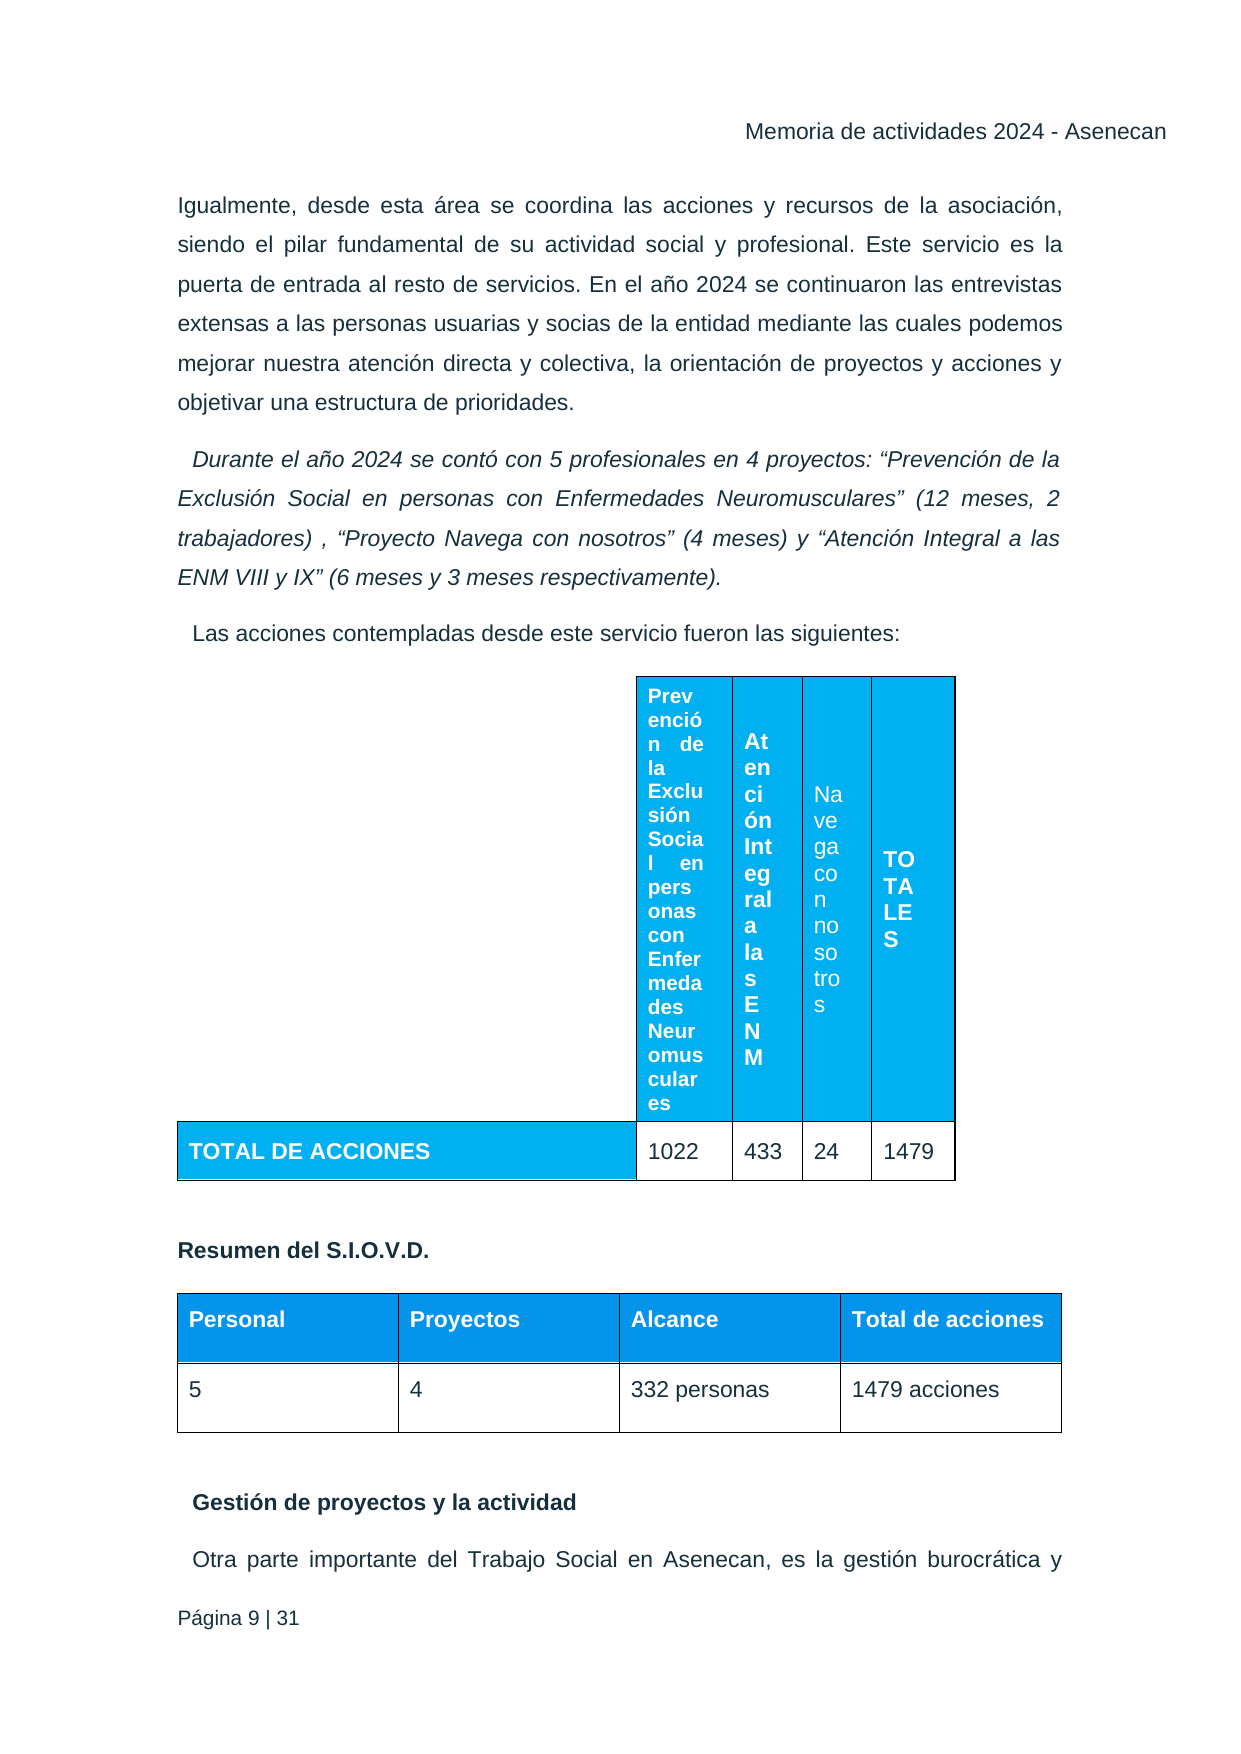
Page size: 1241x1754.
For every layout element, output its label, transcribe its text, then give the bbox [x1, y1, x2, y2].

table_header Proyectos [399, 1294, 619, 1362]
text Las acciones contempladas desde este servicio fueron las siguientes: [177, 620, 1063, 646]
table_header [177, 676, 636, 1121]
text Durante el año 2024 se contó con 5 profesionales en 4 proyectos: “Prevención de la Exclusión Social en personas con Enfermedades Neuromusculares” (12 meses, 2 trabajadores) , “Proyecto Navega con nosotros” (4 meses) y “Atención Integral a las ENM VIII y IX” (6 meses y 3 meses respectivamente). [177, 446, 1063, 590]
table_cell 1479 acciones [841, 1364, 1061, 1432]
table_cell 24 [803, 1122, 871, 1179]
table_cell TOTAL DE ACCIONES [178, 1122, 636, 1179]
table_cell 5 [178, 1364, 398, 1432]
table_header Navega con nosotros [803, 677, 871, 1121]
table_cell 433 [733, 1122, 802, 1179]
table_header Alcance [620, 1294, 840, 1362]
table_header Total de acciones [841, 1294, 1061, 1362]
table_header TOTALES [872, 677, 954, 1121]
table_cell 4 [399, 1364, 619, 1432]
table_cell 1022 [637, 1122, 732, 1179]
table_header Prevención de la Exclusión Social en personas con Enfermedades Neuromusculares [637, 677, 732, 1121]
table_cell 332 personas [620, 1364, 840, 1432]
table_cell 1479 [872, 1122, 954, 1179]
text Otra parte importante del Trabajo Social en Asenecan, es la gestión burocrática y [177, 1546, 1063, 1572]
table_header Personal [178, 1294, 398, 1362]
text Igualmente, desde esta área se coordina las acciones y recursos de la asociación, siendo el pilar fundamental de su actividad social y profesional. Este servicio es la puerta de entrada al resto de servicios. En el año 2024 se continuaron las entrevistas extensas a las personas usuarias y socias de la entidad mediante las cuales podemos mejorar nuestra atención directa y colectiva, la orientación de proyectos y acciones y objetivar una estructura de prioridades. [177, 192, 1063, 416]
text Gestión de proyectos y la actividad [177, 1489, 1063, 1516]
table_header Atención Integral a las ENM [733, 677, 802, 1121]
text Resumen del S.I.O.V.D. [177, 1237, 1063, 1263]
